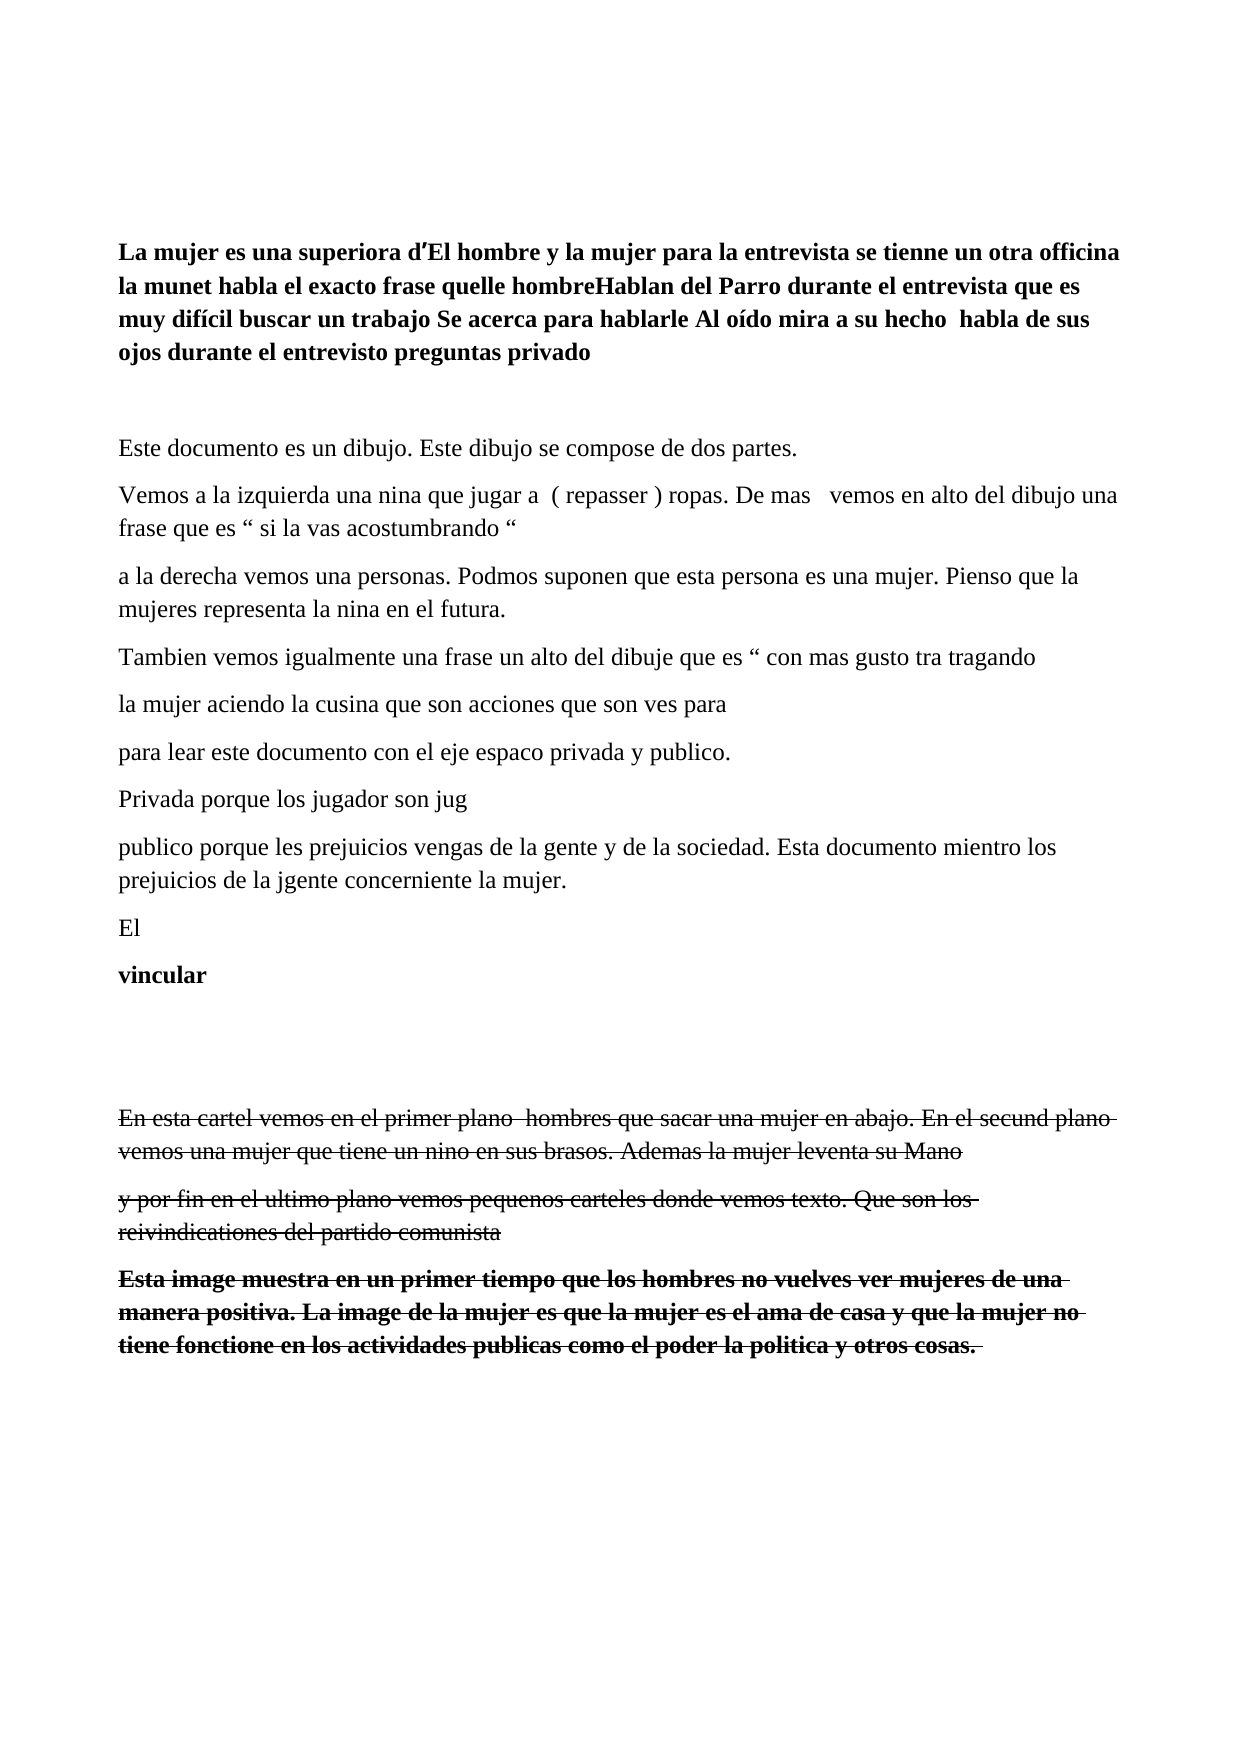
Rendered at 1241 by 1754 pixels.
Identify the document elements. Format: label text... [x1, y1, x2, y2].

text Privada porque los jugador son jug [118, 784, 1122, 813]
text El [118, 913, 1122, 941]
text y por fin en el ultimo plano vemos pequenos carteles donde vemos texto. Que son los reivindicationes del partido comunista [118, 1184, 1122, 1245]
text Tambien vemos igualmente una frase un alto del dibuje que es “ con mas gusto tra tragando [118, 642, 1122, 670]
text publico porque les prejuicios vengas de la gente y de la sociedad. Esta documento mientro los prejuicios de la jgente concerniente la mujer. [118, 832, 1122, 894]
text Esta image muestra en un primer tiempo que los hombres no vuelves ver mujeres de una manera positiva. La image de la mujer es que la mujer es el ama de casa y que la mujer no tiene fonctione en los actividades publicas como el poder la politica y otros cosas. [118, 1264, 1122, 1359]
text Este documento es un dibujo. Este dibujo se compose de dos partes. [118, 433, 1122, 461]
text a la derecha vemos una personas. Podmos suponen que esta persona es una mujer. Pienso que la mujeres representa la nina en el futura. [118, 561, 1122, 623]
text la mujer aciendo la cusina que son acciones que son ves para [118, 689, 1122, 718]
text En esta cartel vemos en el primer plano hombres que sacar una mujer en abajo. En el secund plano vemos una mujer que tiene un nino en sus brasos. Ademas la mujer leventa su Mano [118, 1103, 1122, 1165]
text La mujer es una superiora d’El hombre y la mujer para la entrevista se tienne un otra officina la munet habla el exacto frase quelle hombreHablan del Parro durante el entrevista que es muy difícil buscar un trabajo Se acerca para hablarle Al oído mira a su hecho habla de sus ojos durante el entrevisto preguntas privado [118, 233, 1122, 366]
text vincular [118, 960, 1122, 989]
text Vemos a la izquierda una nina que jugar a ( repasser ) ropas. De mas vemos en alto del dibujo una frase que es “ si la vas acostumbrando “ [118, 480, 1122, 542]
text para lear este documento con el eje espaco privada y publico. [118, 737, 1122, 766]
